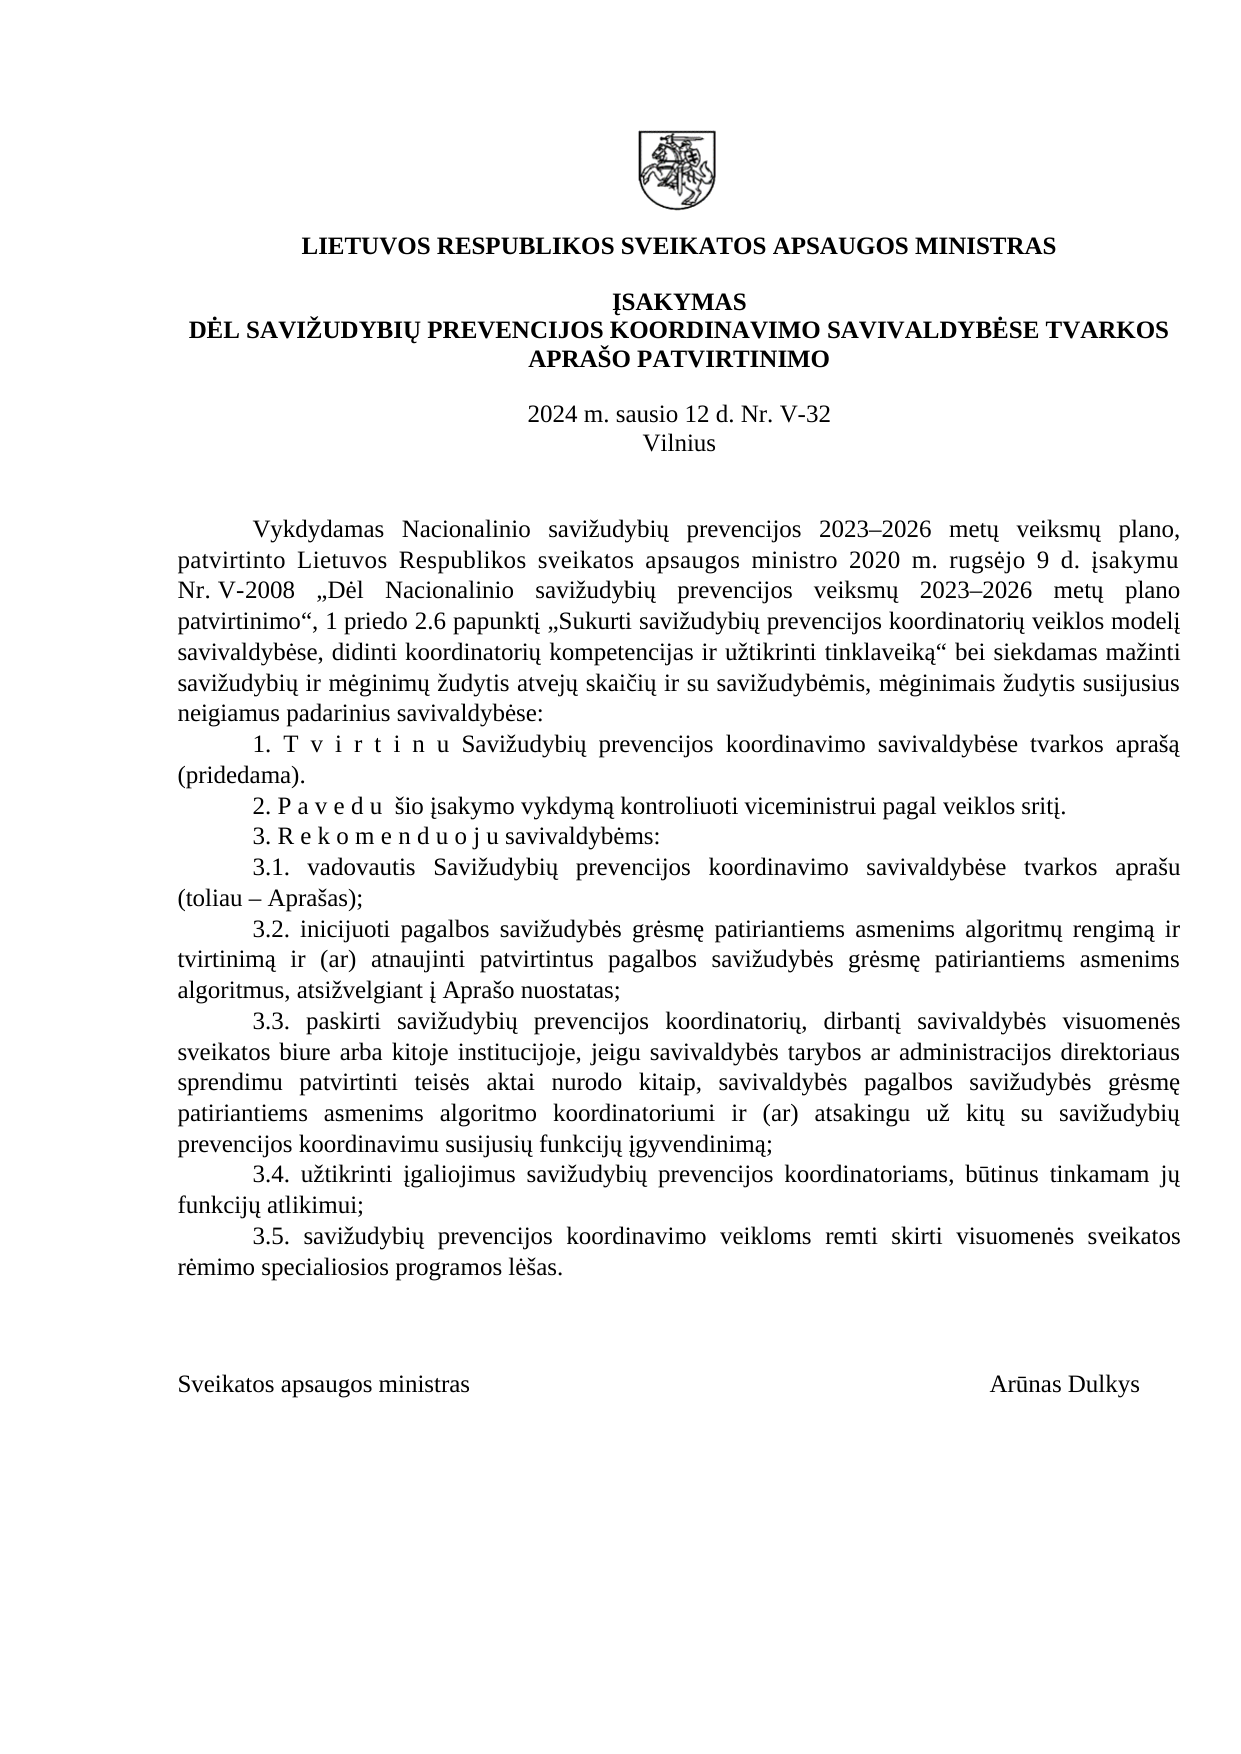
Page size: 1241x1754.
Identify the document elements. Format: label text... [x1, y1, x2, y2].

text 3.3. paskirti savižudybių prevencijos koordinatorių, dirbantį savivaldybės visuomenės sveikatos biure arba kitoje institucijoje, jeigu savivaldybės tarybos ar administracijos direktoriaus sprendimu patvirtinti teisės aktai nurodo kitaip, savivaldybės pagalbos savižudybės grėsmę patiriantiems asmenims algoritmo koordinatoriumi ir (ar) atsakingu už kitų su savižudybių prevencijos koordinavimu susijusių funkcijų įgyvendinimą; [177, 1006, 1181, 1157]
text ĮSAKYMAS [177, 287, 1181, 315]
text 2. P a v e d u šio įsakymo vykdymą kontroliuoti viceministrui pagal veiklos sritį. [177, 791, 1181, 819]
text 3.5. savižudybių prevencijos koordinavimo veikloms remti skirti visuomenės sveikatos rėmimo specialiosios programos lėšas. [177, 1221, 1181, 1280]
text Vilnius [177, 428, 1181, 457]
text Sveikatos apsaugos ministras Arūnas Dulkys [177, 1369, 1181, 1397]
text 3. R e k o m e n d u o j u savivaldybėms: [177, 821, 1181, 850]
text 3.1. vadovautis Savižudybių prevencijos koordinavimo savivaldybėse tvarkos aprašu (toliau – Aprašas); [177, 852, 1181, 912]
text 3.2. inicijuoti pagalbos savižudybės grėsmę patiriantiems asmenims algoritmų rengimą ir tvirtinimą ir (ar) atnaujinti patvirtintus pagalbos savižudybės grėsmę patiriantiems asmenims algoritmus, atsižvelgiant į Aprašo nuostatas; [177, 914, 1181, 1004]
text DĖL SAVIŽUDYBIŲ PREVENCIJOS KOORDINAVIMO SAVIVALDYBĖSE TVARKOS APRAŠO PATVIRTINIMO [177, 315, 1181, 373]
text Vykdydamas Nacionalinio savižudybių prevencijos 2023–2026 metų veiksmų plano, patvirtinto Lietuvos Respublikos sveikatos apsaugos ministro 2020 m. rugsėjo 9 d. įsakymu Nr. V-2008 „Dėl Nacionalinio savižudybių prevencijos veiksmų 2023–2026 metų plano patvirtinimo“, 1 priedo 2.6 papunktį „Sukurti savižudybių prevencijos koordinatorių veiklos modelį savivaldybėse, didinti koordinatorių kompetencijas ir užtikrinti tinklaveiką“ bei siekdamas mažinti savižudybių ir mėginimų žudytis atvejų skaičių ir su savižudybėmis, mėginimais žudytis susijusius neigiamus padarinius savivaldybėse: [177, 514, 1181, 727]
text 1. T v i r t i n u Savižudybių prevencijos koordinavimo savivaldybėse tvarkos aprašą (pridedama). [177, 729, 1181, 789]
text 3.4. užtikrinti įgaliojimus savižudybių prevencijos koordinatoriams, būtinus tinkamam jų funkcijų atlikimui; [177, 1159, 1181, 1219]
text LIETUVOS RESPUBLIKOS SVEIKATOS APSAUGOS MINISTRAS [177, 231, 1181, 260]
text 2024 m. sausio 12 d. Nr. V-32 [177, 399, 1181, 428]
